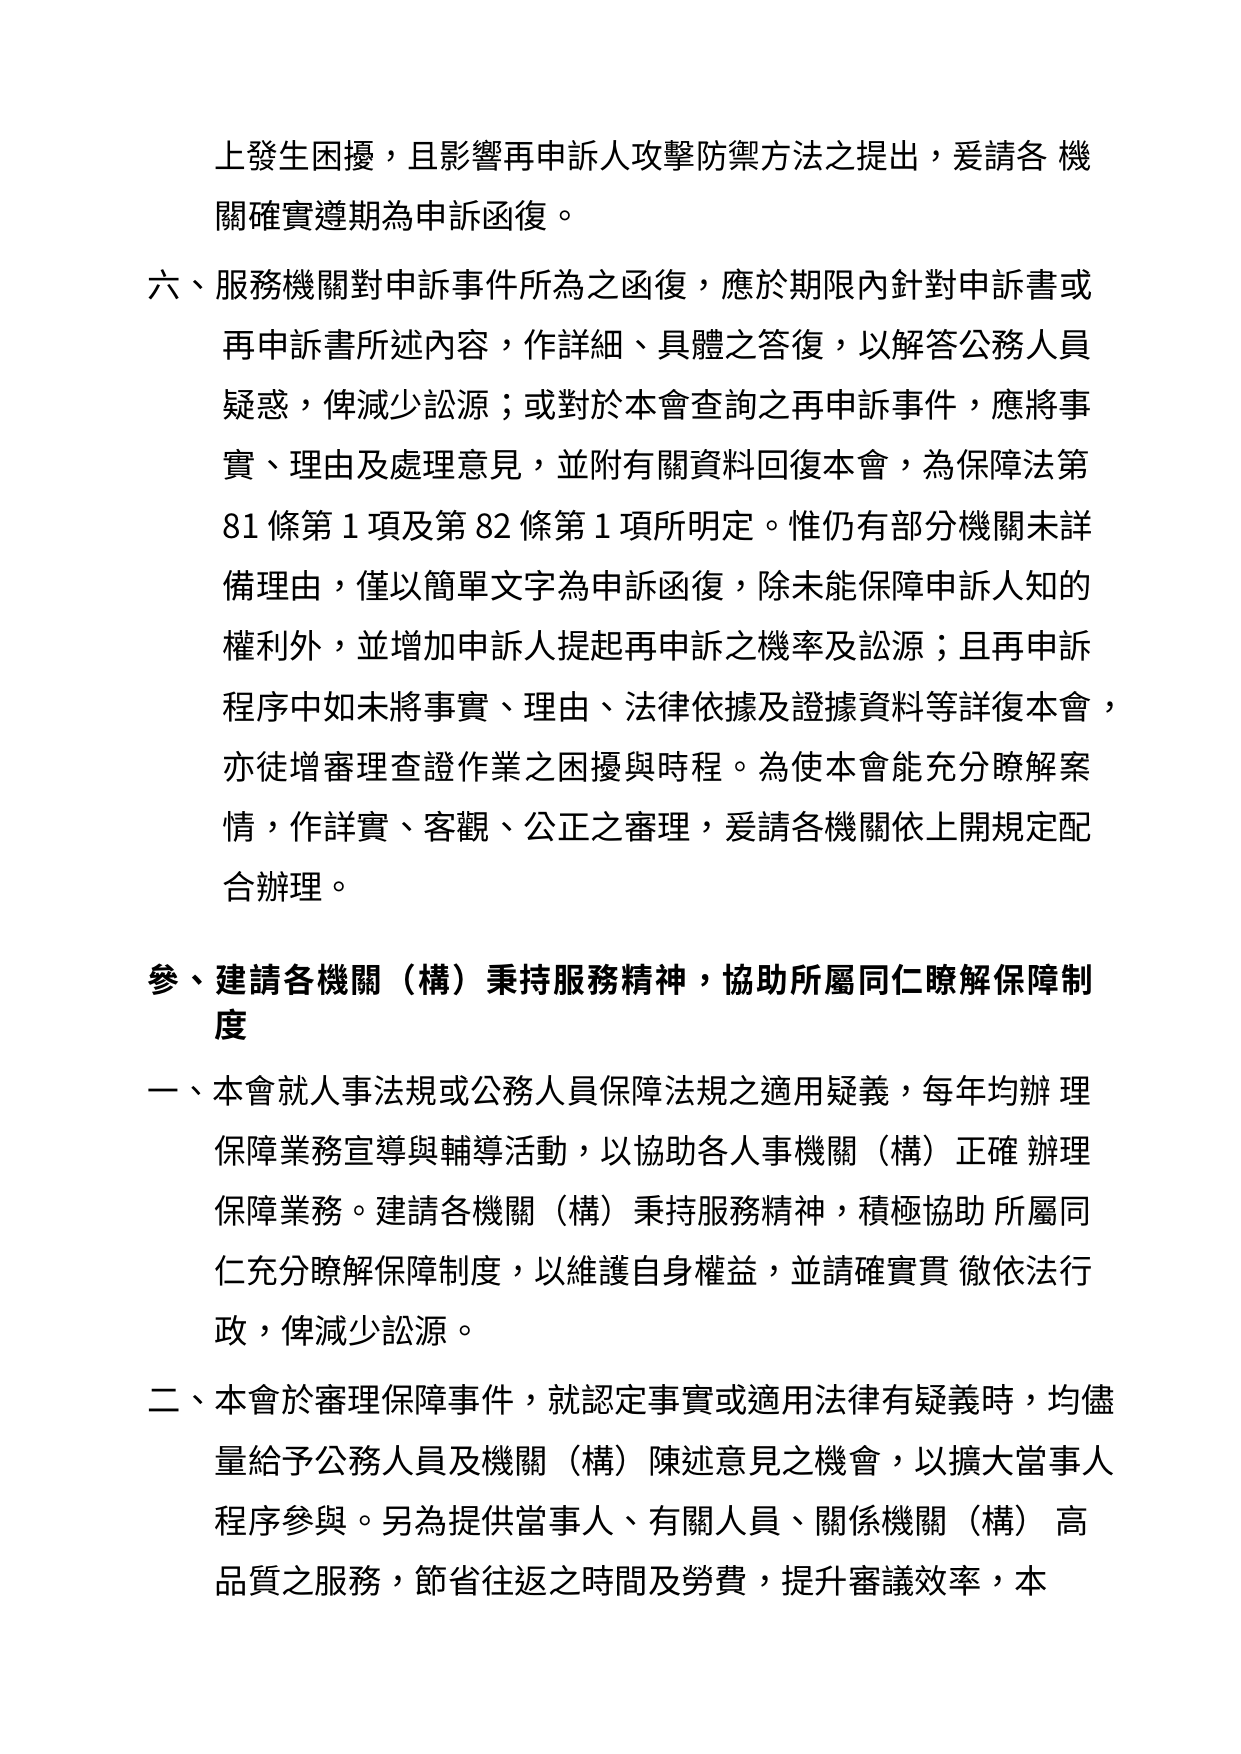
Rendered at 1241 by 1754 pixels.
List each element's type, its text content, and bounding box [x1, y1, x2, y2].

text 一、本會就人事法規或公務人員保障法規之適用疑義，每年均辦 理保障業務宣導與輔導活動，以協助各人事機關（構）正確 辦理保障業務。建請各機關（構）秉持服務精神，積極協助 所屬同仁充分瞭解保障制度，以維護自身權益，並請確實貫 徹依法行政，俾減少訟源。 [148, 1064, 1093, 1353]
text 二、本會於審理保障事件，就認定事實或適用法律有疑義時，均儘量給予公務人員及機關（構）陳述意見之機會，以擴大當事人程序參與。另為提供當事人、有關人員、關係機關（構） 高品質之服務，節省往返之時間及勞費，提升審議效率，本 [148, 1374, 1116, 1603]
subtitle 參、建請各機關（構）秉持服務精神，協助所屬同仁瞭解保障制 度 [148, 956, 1094, 1047]
text 81條第1項及第82條第1項所明定。惟仍有部分機關未詳備理由，僅以簡單文字為申訴函復，除未能保障申訴人知的權利外，並增加申訴人提起再申訴之機率及訟源；且再申訴程序中如未將事實、理由、法律依據及證據資料等詳復本會，亦徒增審理查證作業之困擾與時程。為使本會能充分瞭解案 情，作詳實、客觀、公正之審理，爰請各機關依上開規定配合辦理。 [223, 500, 1093, 909]
text 上發生困擾，且影響再申訴人攻擊防禦方法之提出，爰請各 機關確實遵期為申訴函復。 [214, 129, 1092, 238]
text 六、服務機關對申訴事件所為之函復，應於期限內針對申訴書或再申訴書所述內容，作詳細、具體之答復，以解答公務人員疑惑，俾減少訟源；或對於本會查詢之再申訴事件，應將事實、理由及處理意見，並附有關資料回復本會，為保障法第 [148, 258, 1093, 487]
